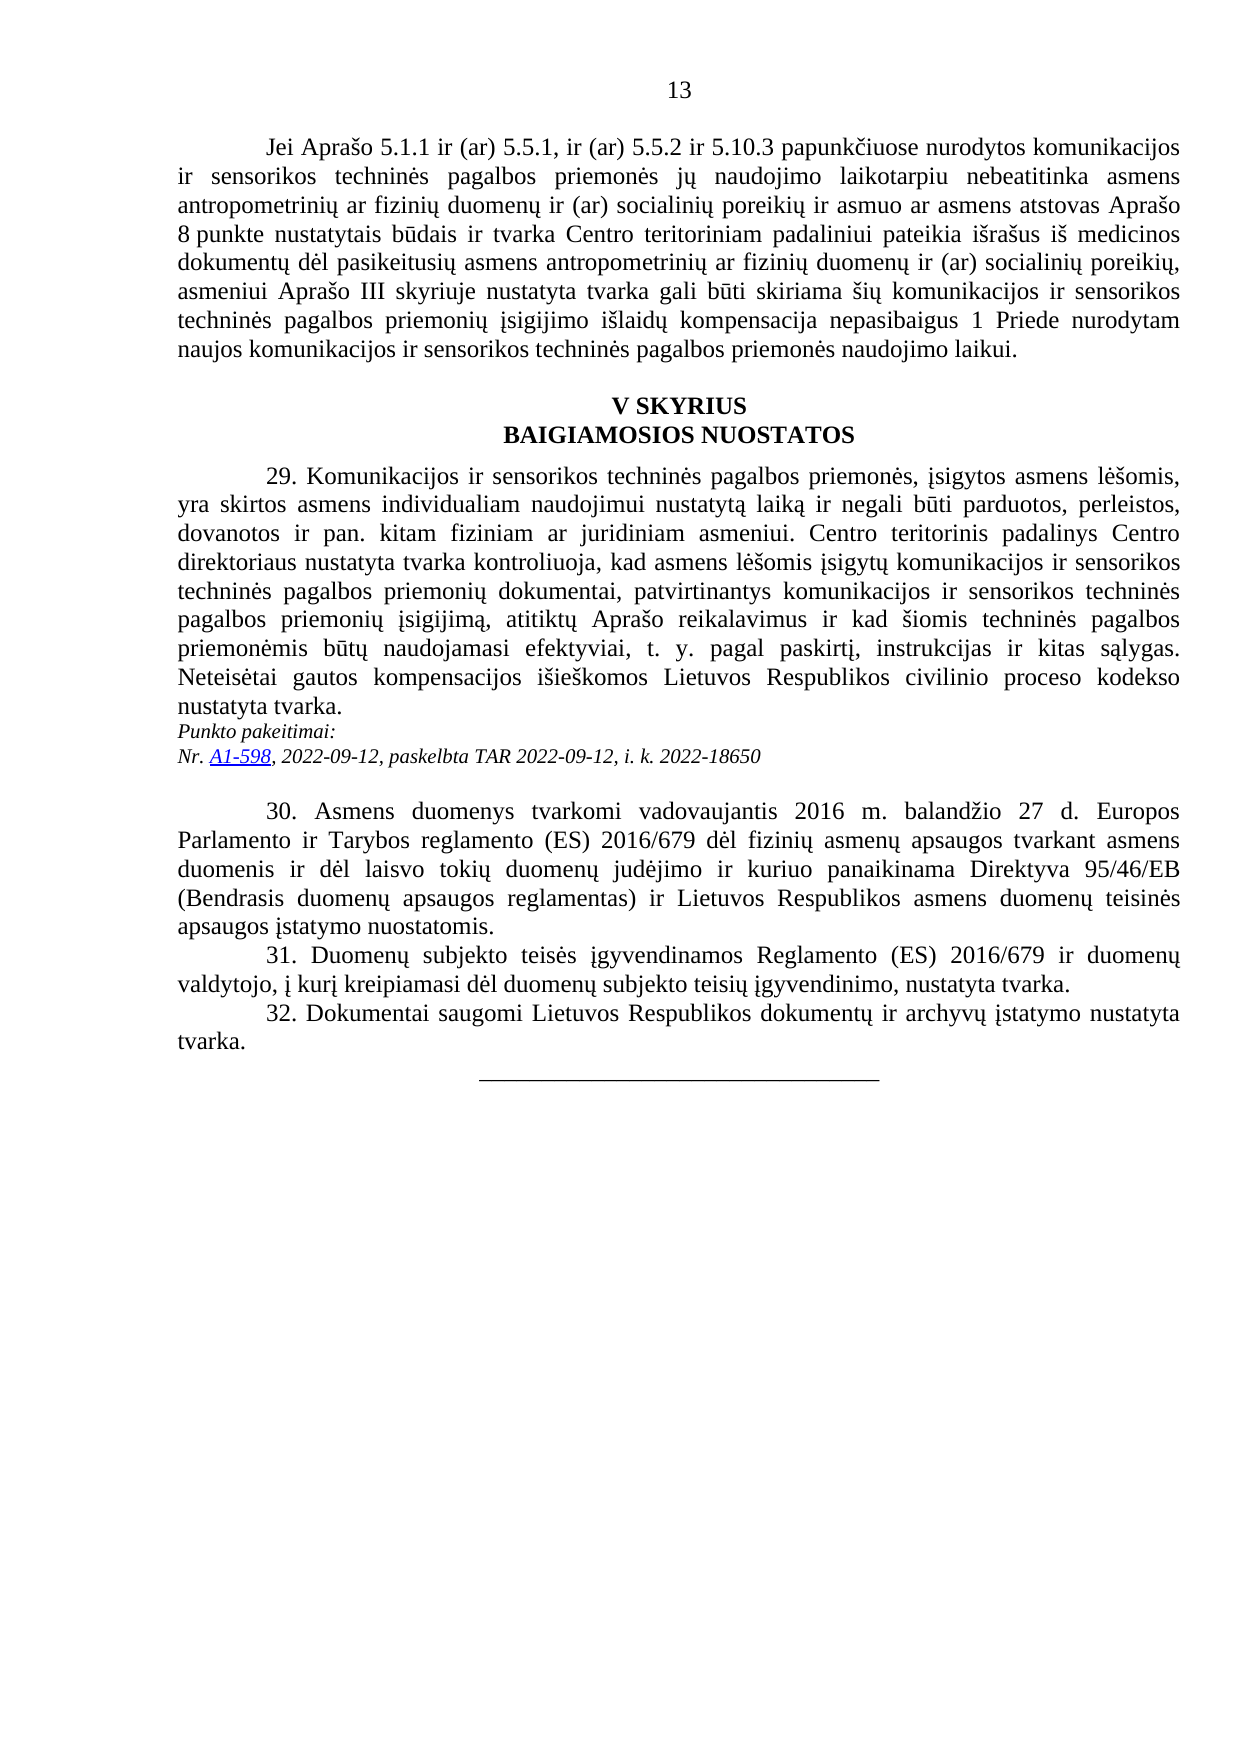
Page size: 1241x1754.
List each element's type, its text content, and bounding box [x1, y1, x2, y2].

text 29. Komunikacijos ir sensorikos techninės pagalbos priemonės, įsigytos asmens lėšomis, yra skirtos asmens individualiam naudojimui nustatytą laiką ir negali būti parduotos, perleistos, dovanotos ir pan. kitam fiziniam ar juridiniam asmeniui. Centro teritorinis padalinys Centro direktoriaus nustatyta tvarka kontroliuoja, kad asmens lėšomis įsigytų komunikacijos ir sensorikos techninės pagalbos priemonių dokumentai, patvirtinantys komunikacijos ir sensorikos techninės pagalbos priemonių įsigijimą, atitiktų Aprašo reikalavimus ir kad šiomis techninės pagalbos priemonėmis būtų naudojamasi efektyviai, t. y. pagal paskirtį, instrukcijas ir kitas sąlygas. Neteisėtai gautos kompensacijos išieškomos Lietuvos Respublikos civilinio proceso kodekso nustatyta tvarka. [177, 461, 1181, 719]
text BAIGIAMOSIOS NUOSTATOS [177, 420, 1181, 449]
text Jei Aprašo 5.1.1 ir (ar) 5.5.1, ir (ar) 5.5.2 ir 5.10.3 papunkčiuose nurodytos komunikacijos ir sensorikos techninės pagalbos priemonės jų naudojimo laikotarpiu nebeatitinka asmens antropometrinių ar fizinių duomenų ir (ar) socialinių poreikių ir asmuo ar asmens atstovas Aprašo 8 punkte nustatytais būdais ir tvarka Centro teritoriniam padaliniui pateikia išrašus iš medicinos dokumentų dėl pasikeitusių asmens antropometrinių ar fizinių duomenų ir (ar) socialinių poreikių, asmeniui Aprašo III skyriuje nustatyta tvarka gali būti skiriama šių komunikacijos ir sensorikos techninės pagalbos priemonių įsigijimo išlaidų kompensacija nepasibaigus 1 Priede nurodytam naujos komunikacijos ir sensorikos techninės pagalbos priemonės naudojimo laikui. [177, 132, 1181, 362]
text Nr. A1-598, 2022-09-12, paskelbta TAR 2022-09-12, i. k. 2022-18650 [177, 743, 1181, 768]
text ________________________________ [177, 1055, 1181, 1084]
text 31. Duomenų subjekto teisės įgyvendinamos Reglamento (ES) 2016/679 ir duomenų valdytojo, į kurį kreipiamasi dėl duomenų subjekto teisių įgyvendinimo, nustatyta tvarka. [177, 940, 1181, 998]
text V SKYRIUS [177, 391, 1181, 420]
text 30. Asmens duomenys tvarkomi vadovaujantis 2016 m. balandžio 27 d. Europos Parlamento ir Tarybos reglamento (ES) 2016/679 dėl fizinių asmenų apsaugos tvarkant asmens duomenis ir dėl laisvo tokių duomenų judėjimo ir kuriuo panaikinama Direktyva 95/46/EB (Bendrasis duomenų apsaugos reglamentas) ir Lietuvos Respublikos asmens duomenų teisinės apsaugos įstatymo nuostatomis. [177, 796, 1181, 940]
text 32. Dokumentai saugomi Lietuvos Respublikos dokumentų ir archyvų įstatymo nustatyta tvarka. [177, 998, 1181, 1055]
text Punkto pakeitimai: [177, 719, 1181, 743]
